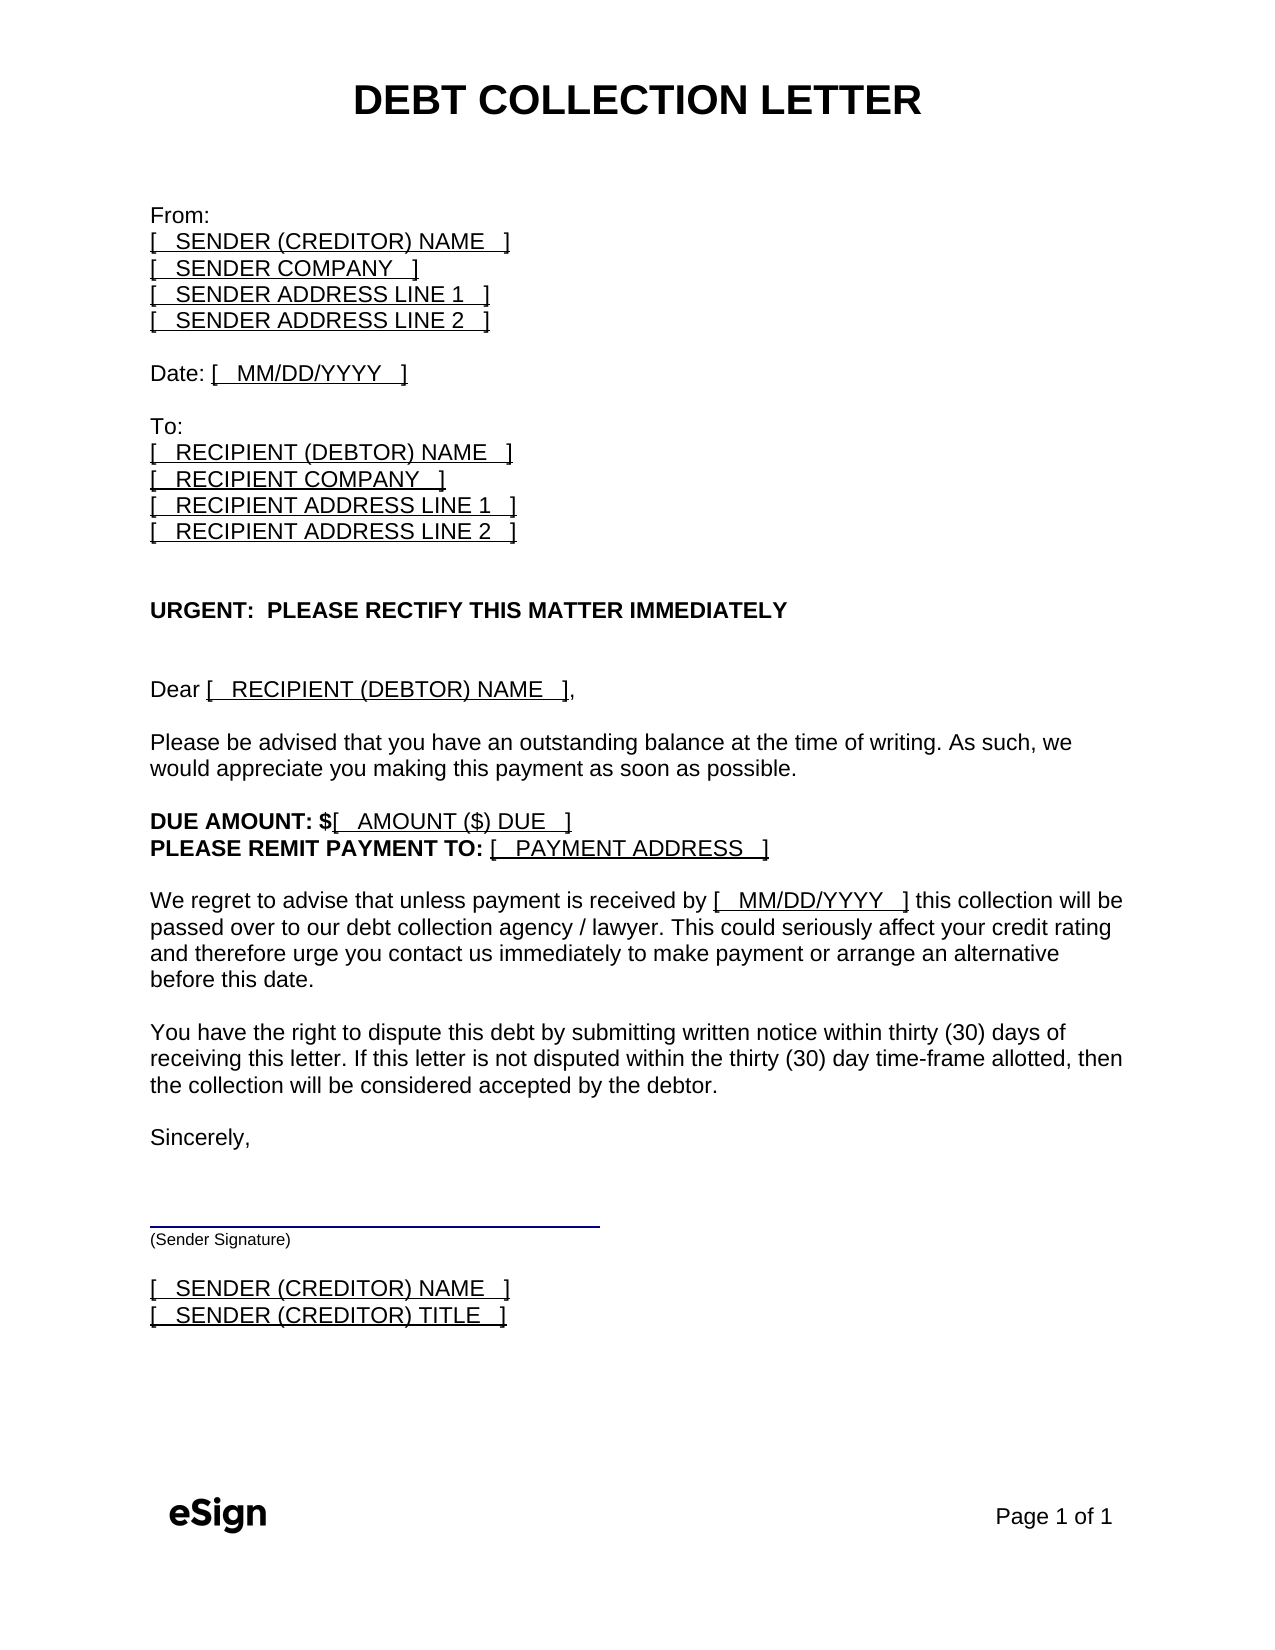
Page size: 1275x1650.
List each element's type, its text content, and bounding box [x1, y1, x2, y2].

text [ RECIPIENT ADDRESS LINE 2 ] [150, 518, 1125, 544]
text Please be advised that you have an outstanding balance at the time of writing. As such, we would appreciate you making this payment as soon as possible. [150, 729, 1125, 782]
text We regret to advise that unless payment is received by [ MM/DD/YYYY ] this collection will be passed over to our debt collection agency / lawyer. This could seriously affect your credit rating and therefore urge you contact us immediately to make payment or arrange an alternative before this date. [150, 887, 1125, 993]
text [ SENDER (CREDITOR) NAME ] [150, 1275, 1125, 1302]
text DUE AMOUNT: $[ AMOUNT ($) DUE ] [150, 808, 1125, 834]
text (Sender Signature) [150, 1230, 1125, 1249]
text You have the right to dispute this debt by submitting written notice within thirty (30) days of receiving this letter. If this letter is not disputed within the thirty (30) day time-frame allotted, then the collection will be considered accepted by the debtor. [150, 1019, 1125, 1098]
text [ RECIPIENT (DEBTOR) NAME ] [150, 439, 1125, 466]
text Date: [ MM/DD/YYYY ] [150, 360, 1125, 386]
text To: [150, 413, 1125, 439]
text PLEASE REMIT PAYMENT TO: [ PAYMENT ADDRESS ] [150, 834, 1125, 861]
text From: [150, 202, 1125, 228]
text [ SENDER (CREDITOR) NAME ] [150, 228, 1125, 255]
text [ RECIPIENT COMPANY ] [150, 466, 1125, 492]
text DEBT COLLECTION LETTER [150, 75, 1125, 123]
text [ SENDER ADDRESS LINE 1 ] [150, 281, 1125, 307]
text [ SENDER ADDRESS LINE 2 ] [150, 307, 1125, 334]
text [ SENDER (CREDITOR) TITLE ] [150, 1302, 1125, 1328]
text Dear [ RECIPIENT (DEBTOR) NAME ], [150, 676, 1125, 703]
text Sincerely, [150, 1124, 1125, 1151]
text [ RECIPIENT ADDRESS LINE 1 ] [150, 492, 1125, 518]
text [ SENDER COMPANY ] [150, 255, 1125, 281]
text URGENT: PLEASE RECTIFY THIS MATTER IMMEDIATELY [150, 597, 1125, 624]
